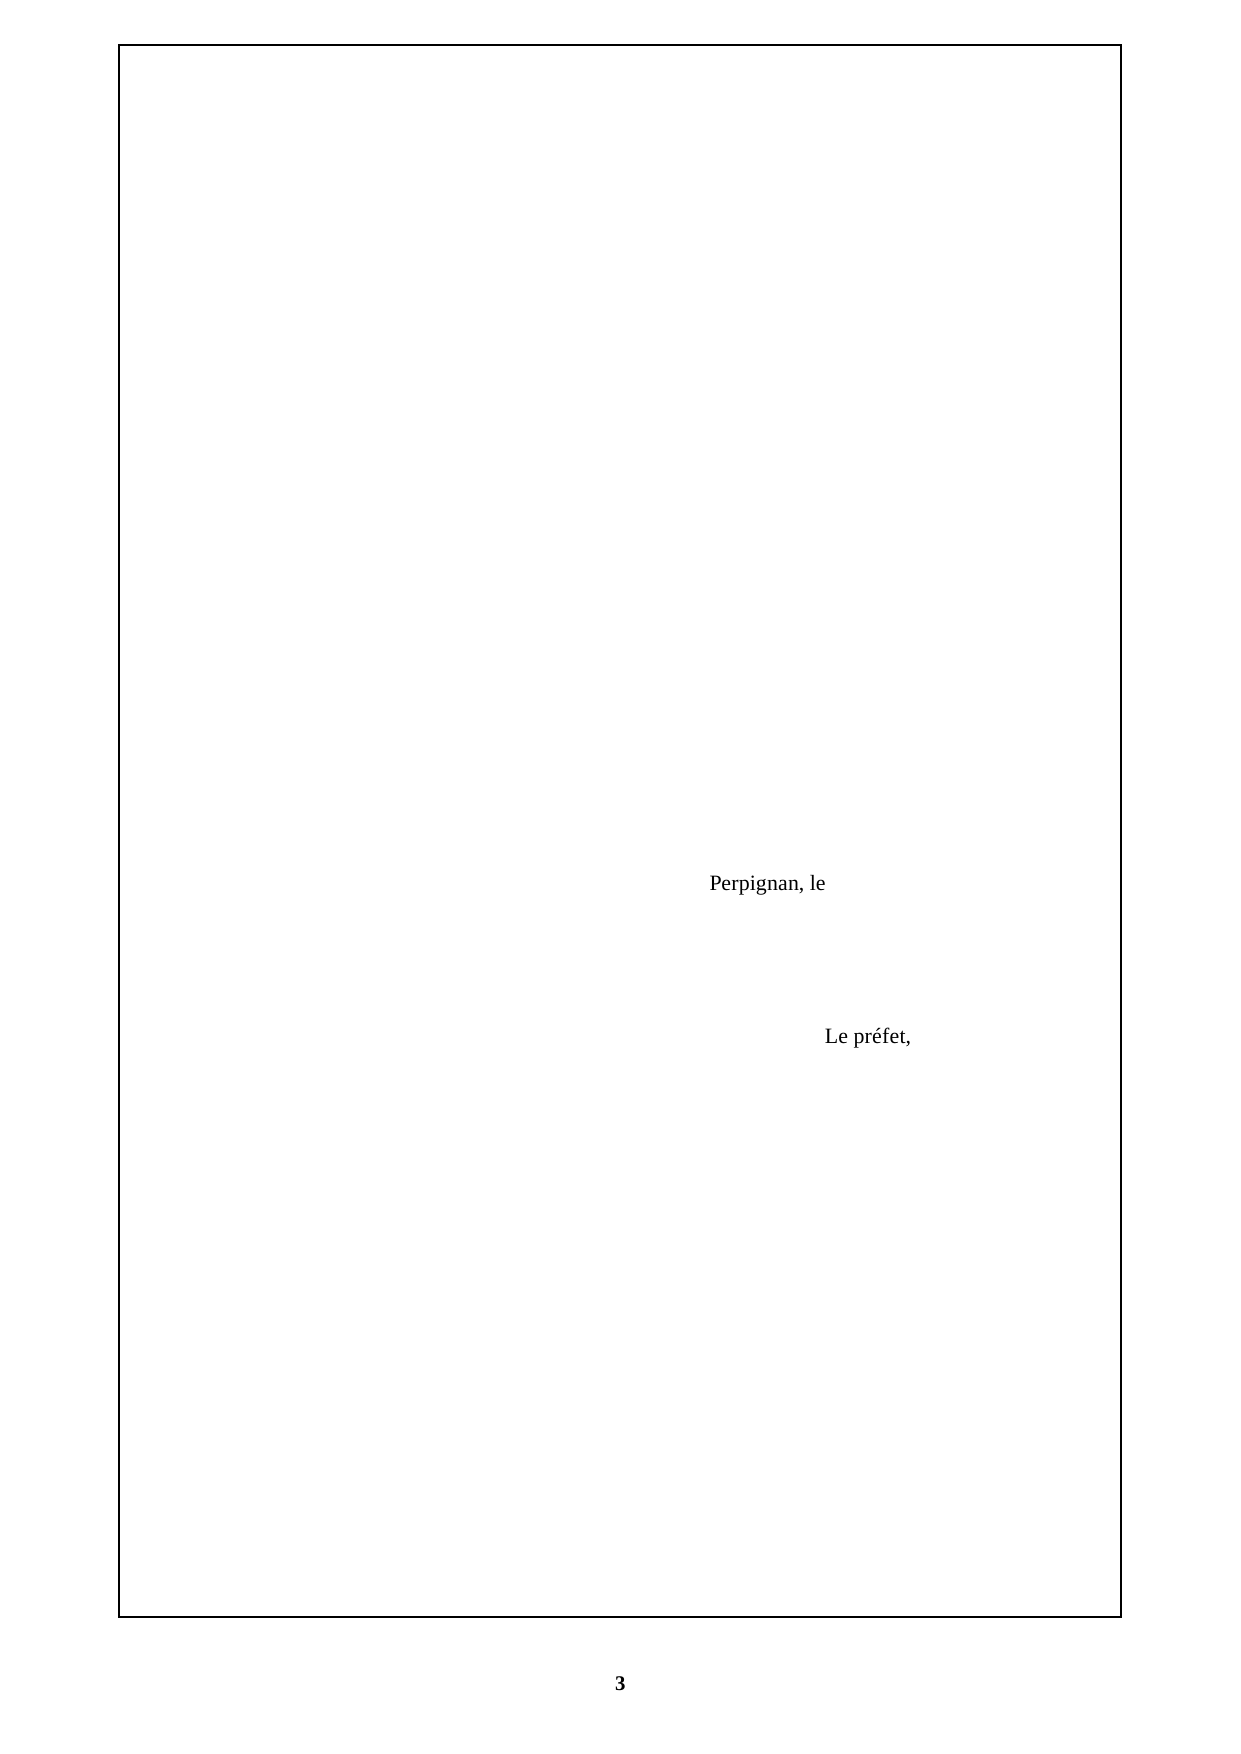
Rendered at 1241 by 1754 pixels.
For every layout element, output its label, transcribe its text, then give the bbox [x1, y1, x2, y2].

text Perpignan, le [120, 861, 1120, 895]
text Le préfet, [120, 1014, 1120, 1048]
